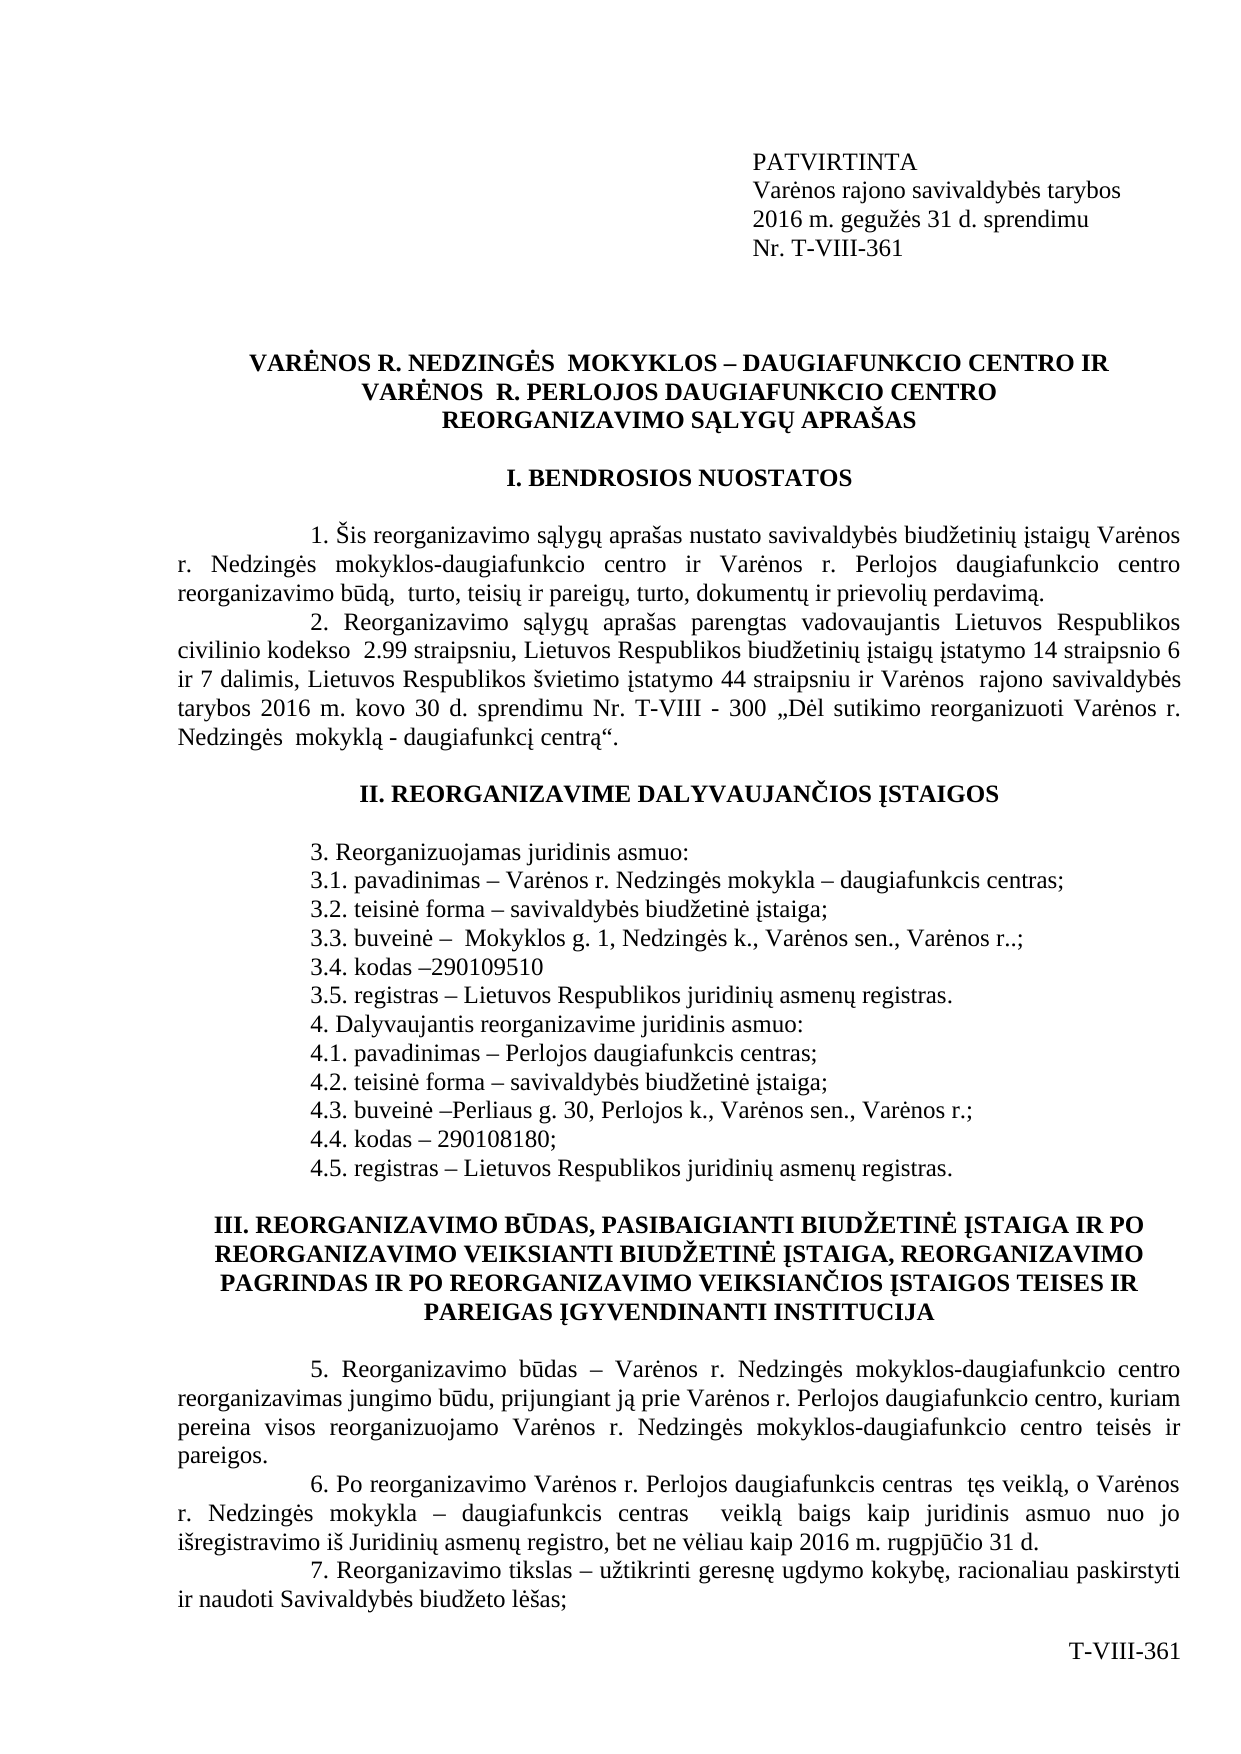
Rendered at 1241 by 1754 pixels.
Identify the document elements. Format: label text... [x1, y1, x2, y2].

text REORGANIZAVIMO SĄLYGŲ APRAŠAS [177, 406, 1181, 434]
text II. REORGANIZAVIME DALYVAUJANČIOS ĮSTAIGOS [177, 779, 1181, 808]
text Varėnos rajono savivaldybės tarybos [627, 176, 1181, 204]
text VARĖNOS R. PERLOJOS DAUGIAFUNKCIO CENTRO [177, 377, 1181, 406]
text 3.5. registras – Lietuvos Respublikos juridinių asmenų registras. [177, 981, 1181, 1009]
text 4.2. teisinė forma – savivaldybės biudžetinė įstaiga; [177, 1067, 1181, 1096]
text 4. Dalyvaujantis reorganizavime juridinis asmuo: [177, 1009, 1181, 1038]
text 2016 m. gegužės 31 d. sprendimu [627, 204, 1181, 233]
text 4.5. registras – Lietuvos Respublikos juridinių asmenų registras. [177, 1153, 1181, 1182]
text I. BENDROSIOS NUOSTATOS [177, 463, 1181, 492]
text III. REORGANIZAVIMO BŪDAS, PASIBAIGIANTI BIUDŽETINĖ ĮSTAIGA IR PO REORGANIZAVIMO VEIKSIANTI BIUDŽETINĖ ĮSTAIGA, REORGANIZAVIMO PAGRINDAS IR PO REORGANIZAVIMO VEIKSIANČIOS ĮSTAIGOS TEISES IR PAREIGAS ĮGYVENDINANTI INSTITUCIJA [177, 1211, 1181, 1326]
text 3.1. pavadinimas – Varėnos r. Nedzingės mokykla – daugiafunkcis centras; [177, 866, 1181, 894]
text 4.4. kodas – 290108180; [177, 1124, 1181, 1153]
text 2. Reorganizavimo sąlygų aprašas parengtas vadovaujantis Lietuvos Respublikos civilinio kodekso 2.99 straipsniu, Lietuvos Respublikos biudžetinių įstaigų įstatymo 14 straipsnio 6 ir 7 dalimis, Lietuvos Respublikos švietimo įstatymo 44 straipsniu ir Varėnos rajono savivaldybės tarybos 2016 m. kovo 30 d. sprendimu Nr. T-VIII - 300 „Dėl sutikimo reorganizuoti Varėnos r. Nedzingės mokyklą - daugiafunkcį centrą“. [177, 607, 1181, 751]
text 6. Po reorganizavimo Varėnos r. Perlojos daugiafunkcis centras tęs veiklą, o Varėnos r. Nedzingės mokykla – daugiafunkcis centras veiklą baigs kaip juridinis asmuo nuo jo išregistravimo iš Juridinių asmenų registro, bet ne vėliau kaip 2016 m. rugpjūčio 31 d. [177, 1469, 1181, 1556]
text 3.4. kodas –290109510 [177, 952, 1181, 981]
text 1. Šis reorganizavimo sąlygų aprašas nustato savivaldybės biudžetinių įstaigų Varėnos r. Nedzingės mokyklos-daugiafunkcio centro ir Varėnos r. Perlojos daugiafunkcio centro reorganizavimo būdą, turto, teisių ir pareigų, turto, dokumentų ir prievolių perdavimą. [177, 521, 1181, 607]
text VARĖNOS R. NEDZINGĖS MOKYKLOS – DAUGIAFUNKCIO CENTRO IR [177, 348, 1181, 377]
text 4.1. pavadinimas – Perlojos daugiafunkcis centras; [177, 1038, 1181, 1067]
text 7. Reorganizavimo tikslas – užtikrinti geresnę ugdymo kokybę, racionaliau paskirstyti ir naudoti Savivaldybės biudžeto lėšas; [177, 1556, 1181, 1613]
text 3. Reorganizuojamas juridinis asmuo: [177, 837, 1181, 866]
text 3.3. buveinė – Mokyklos g. 1, Nedzingės k., Varėnos sen., Varėnos r..; [177, 923, 1181, 952]
text 5. Reorganizavimo būdas – Varėnos r. Nedzingės mokyklos-daugiafunkcio centro reorganizavimas jungimo būdu, prijungiant ją prie Varėnos r. Perlojos daugiafunkcio centro, kuriam pereina visos reorganizuojamo Varėnos r. Nedzingės mokyklos-daugiafunkcio centro teisės ir pareigos. [177, 1354, 1181, 1469]
text PATVIRTINTA [627, 147, 1181, 176]
text 3.2. teisinė forma – savivaldybės biudžetinė įstaiga; [177, 894, 1181, 923]
text Nr. T-VIII-361 [627, 233, 1181, 262]
text 4.3. buveinė –Perliaus g. 30, Perlojos k., Varėnos sen., Varėnos r.; [177, 1096, 1181, 1124]
